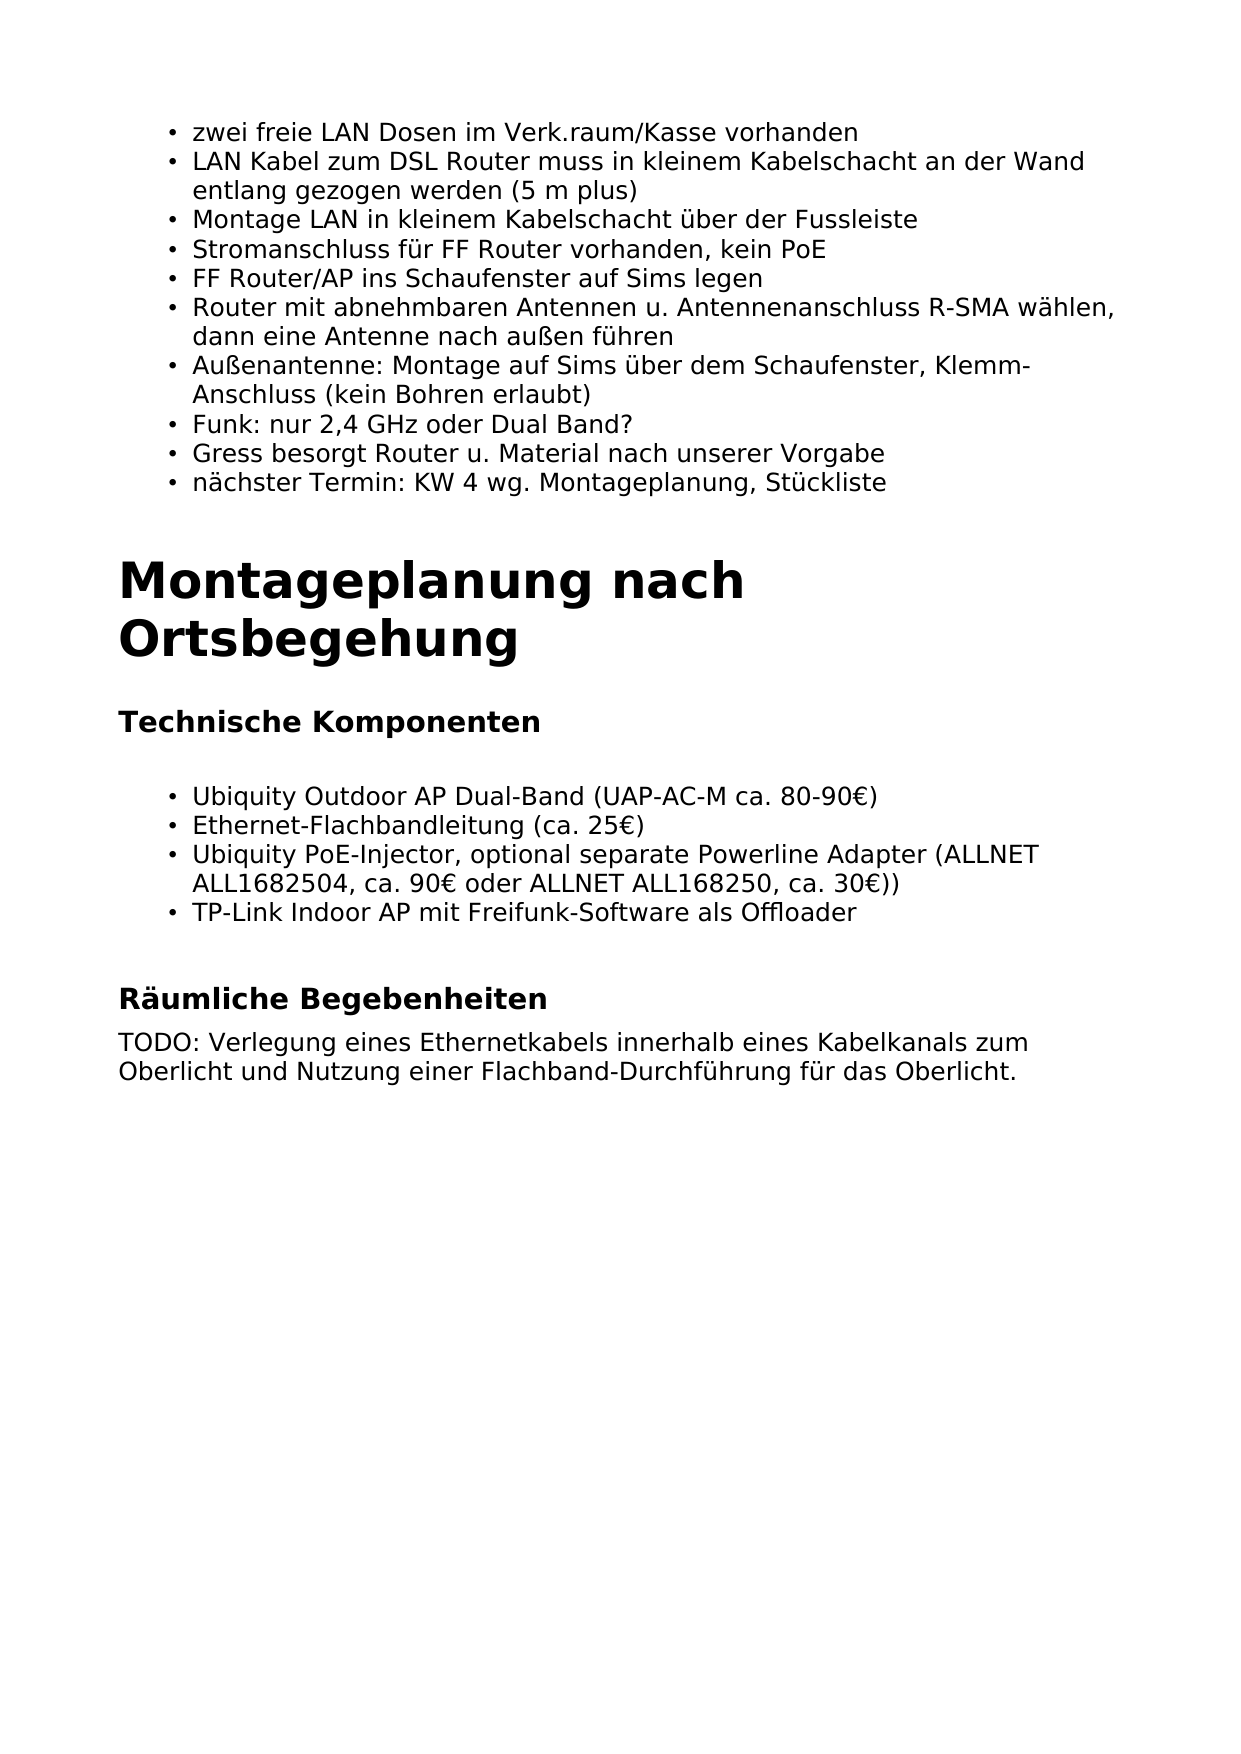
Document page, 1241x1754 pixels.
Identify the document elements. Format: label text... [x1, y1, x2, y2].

list Funk: nur 2,4 GHz oder Dual Band? [177, 410, 1122, 439]
list Router mit abnehmbaren Antennen u. Antennenanschluss R-SMA wählen, dann eine Antenne nach außen führen [177, 293, 1122, 351]
list Außenantenne: Montage auf Sims über dem Schaufenster, Klemm-Anschluss (kein Bohren erlaubt) [177, 351, 1122, 410]
list nächster Termin: KW 4 wg. Montageplanung, Stückliste [177, 468, 1122, 497]
list Stromanschluss für FF Router vorhanden, kein PoE [177, 235, 1122, 264]
subtitle Technische Komponenten [118, 706, 1122, 740]
subtitle Montageplanung nach Ortsbegehung [118, 552, 1122, 668]
list TP-Link Indoor AP mit Freifunk-Software als Offloader [177, 898, 1122, 927]
list Montage LAN in kleinem Kabelschacht über der Fussleiste [177, 206, 1122, 235]
list zwei freie LAN Dosen im Verk.raum/Kasse vorhanden [177, 118, 1122, 147]
subtitle Räumliche Begebenheiten [118, 982, 1122, 1016]
list Ubiquity PoE-Injector, optional separate Powerline Adapter (ALLNET ALL1682504, ca. 90€ oder ALLNET ALL168250, ca. 30€)) [177, 840, 1122, 898]
text TODO: Verlegung eines Ethernetkabels innerhalb eines Kabelkanals zum Oberlicht und Nutzung einer Flachband-Durchführung für das Oberlicht. [118, 1028, 1122, 1087]
list FF Router/AP ins Schaufenster auf Sims legen [177, 264, 1122, 293]
list Gress besorgt Router u. Material nach unserer Vorgabe [177, 439, 1122, 468]
list LAN Kabel zum DSL Router muss in kleinem Kabelschacht an der Wand entlang gezogen werden (5 m plus) [177, 147, 1122, 206]
list Ubiquity Outdoor AP Dual-Band (UAP-AC-M ca. 80-90€) [177, 782, 1122, 811]
list Ethernet-Flachbandleitung (ca. 25€) [177, 811, 1122, 840]
